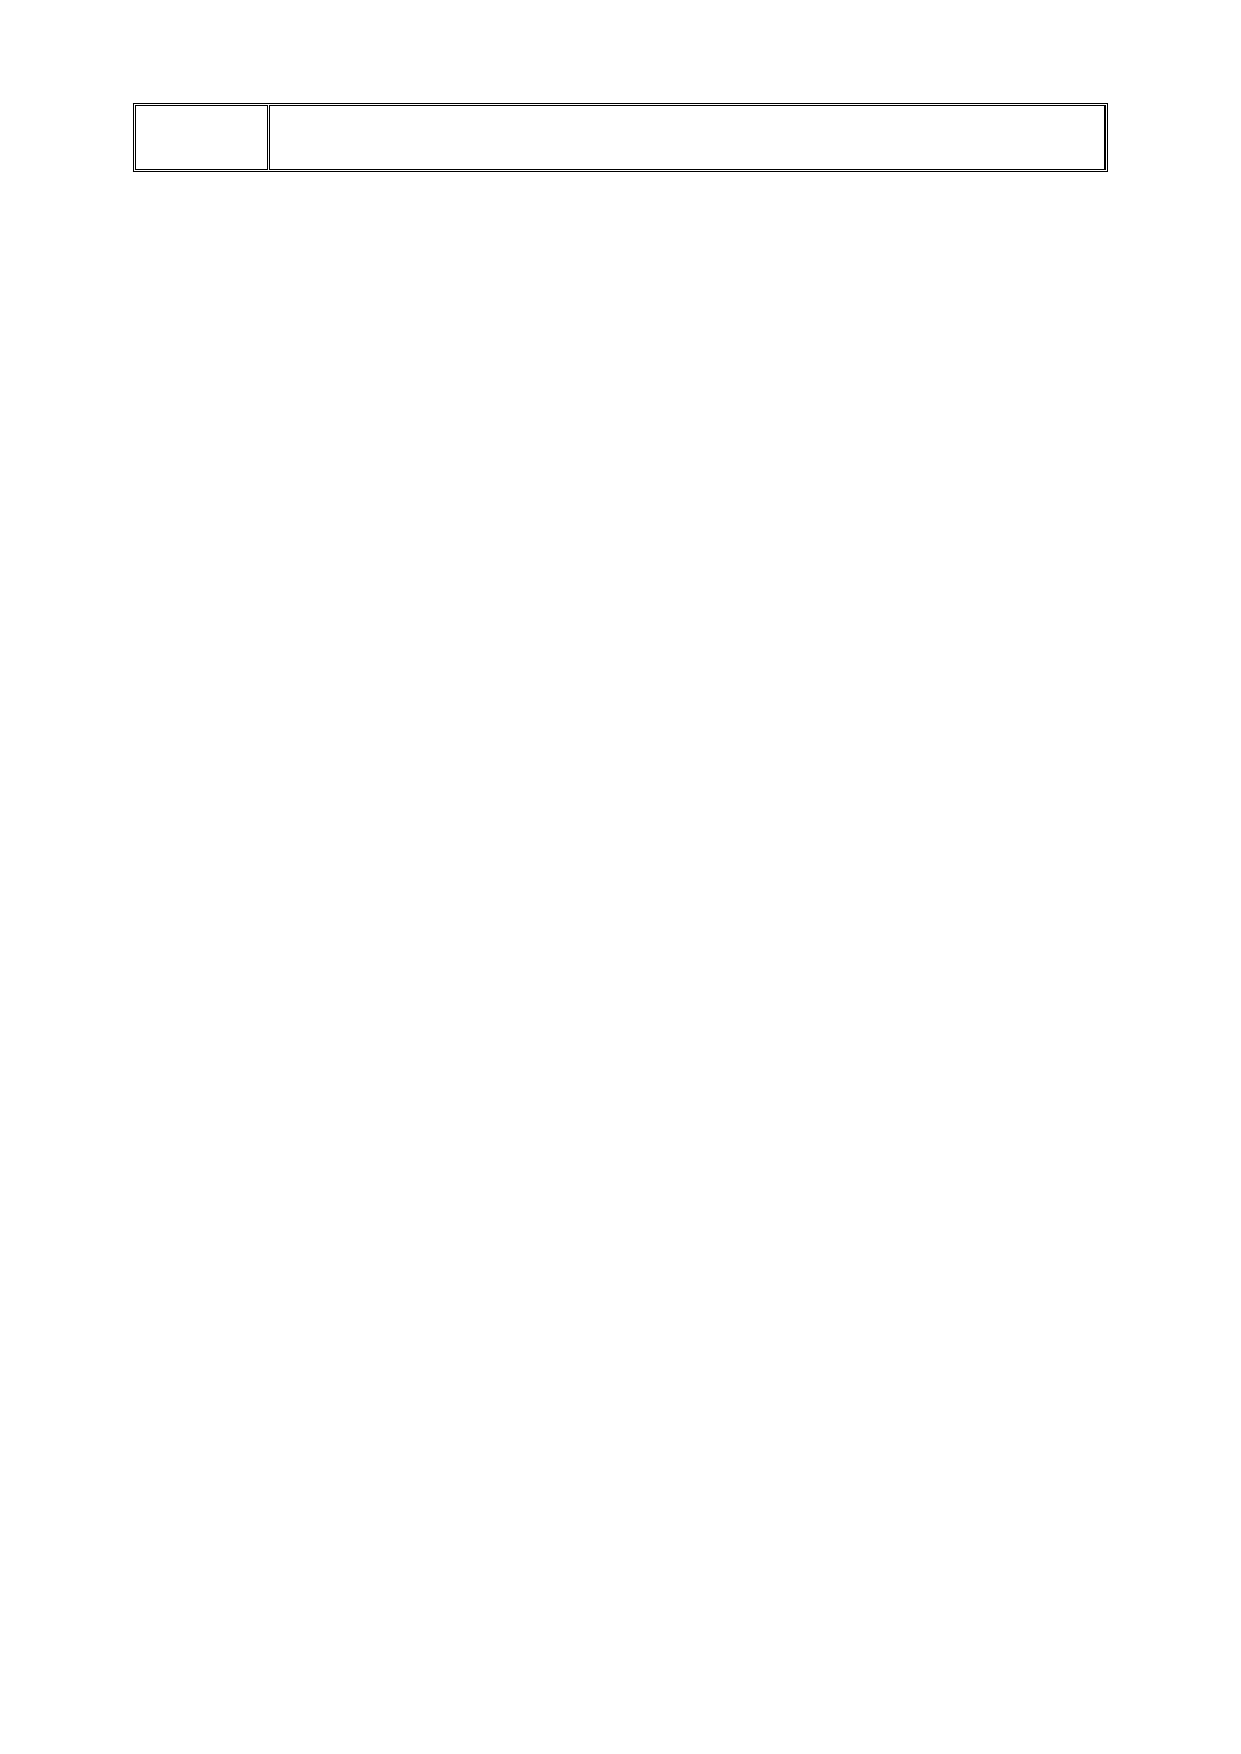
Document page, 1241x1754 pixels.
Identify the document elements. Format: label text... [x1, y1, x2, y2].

table_cell 請根據你的升學管道，準備歷程、應考經驗等，分享你的心得或提供學弟妹建議(例如致勝關鍵、如何克服過程的困難、信心喊話等)： [270, 106, 1104, 169]
table_cell 升學經驗 心得分享 [136, 106, 267, 169]
